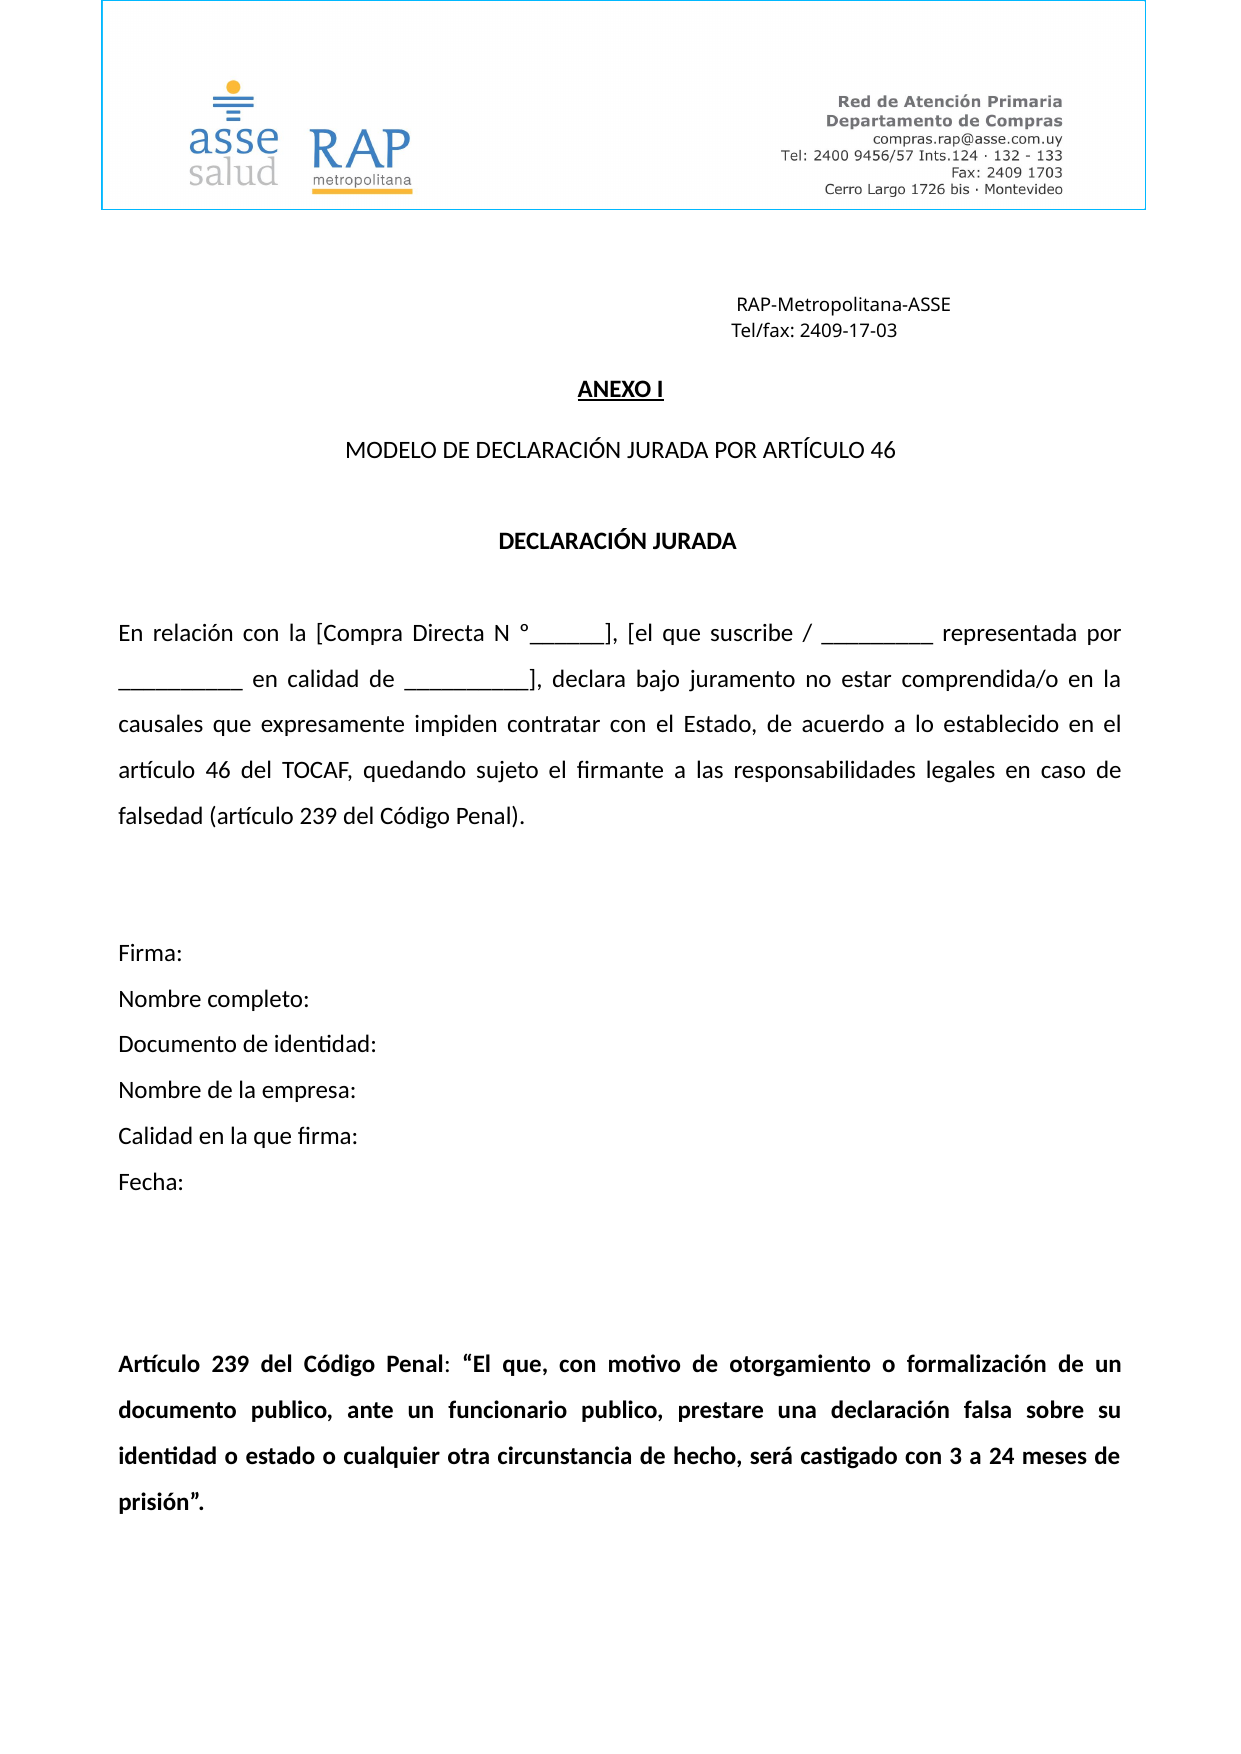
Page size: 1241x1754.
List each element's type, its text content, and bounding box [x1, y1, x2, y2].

text Fecha: [118, 1166, 1123, 1196]
text En relación con la [Compra Directa N º______], [el que suscribe / _________ representada por __________ en calidad de __________], declara bajo juramento no estar comprendida/o en la causales que expresamente impiden contratar con el Estado, de acuerdo a lo establecido en el artículo 46 del TOCAF, quedando sujeto el firmante a las responsabilidades legales en caso de falsedad (artículo 239 del Código Penal). [118, 617, 1123, 830]
picture [103, 2, 1144, 208]
text Documento de identidad: [118, 1028, 1123, 1059]
text Artículo 239 del Código Penal: “El que, con motivo de otorgamiento o formalización de un documento publico, ante un funcionario publico, prestare una declaración falsa sobre su identidad o estado o cualquier otra circunstancia de hecho, será castigado con 3 a 24 meses de prisión”. [118, 1349, 1123, 1516]
text Nombre de la empresa: [118, 1074, 1123, 1105]
text MODELO DE DECLARACIÓN JURADA POR ARTÍCULO 46 [118, 434, 1123, 464]
text Nombre completo: [118, 983, 1123, 1013]
text RAP-Metropolitana-ASSE Tel/fax: 2409-17-03 [118, 291, 1123, 342]
text Calidad en la que firma: [118, 1120, 1123, 1151]
text ANEXO I [118, 373, 1123, 403]
text DECLARACIÓN JURADA [118, 526, 1123, 556]
text Firma: [118, 937, 1123, 968]
